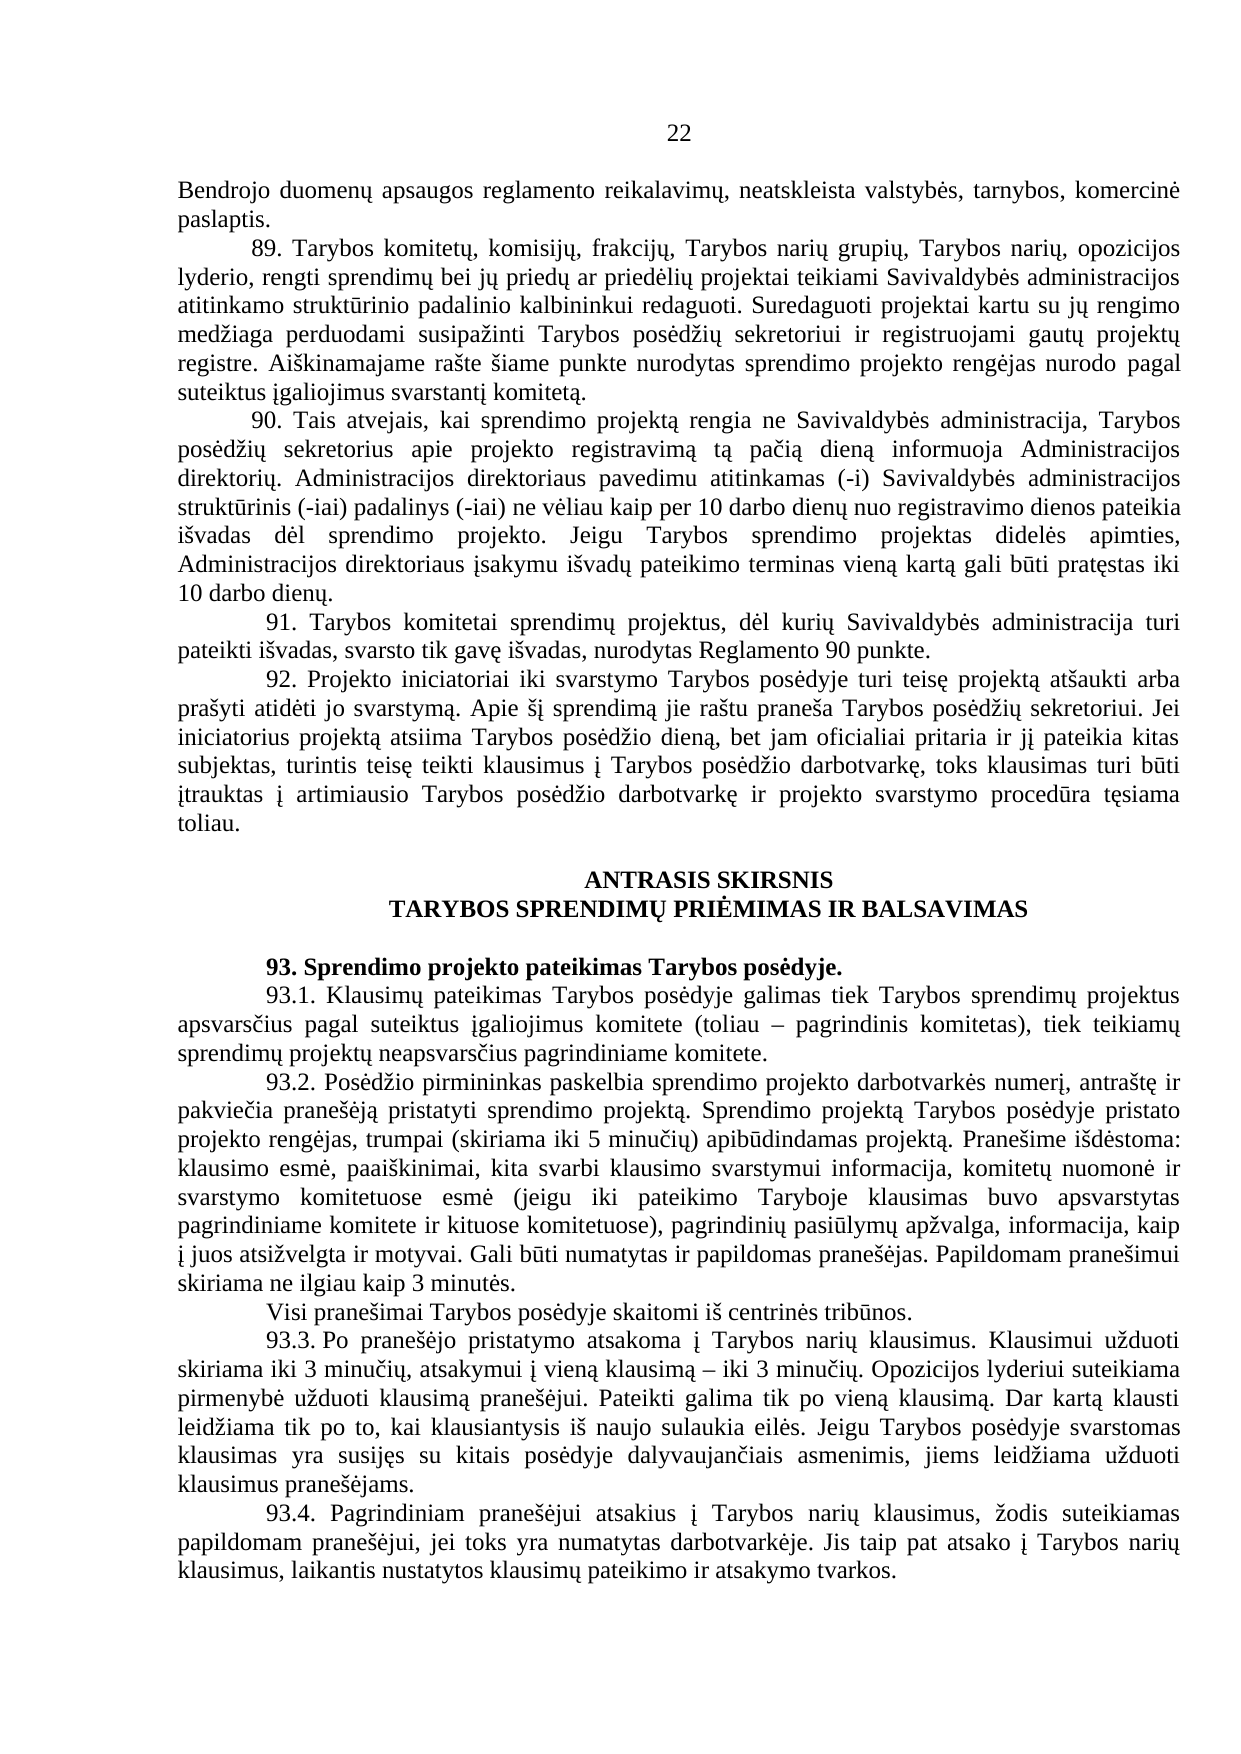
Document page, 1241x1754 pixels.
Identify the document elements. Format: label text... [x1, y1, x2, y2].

text 89. Tarybos komitetų, komisijų, frakcijų, Tarybos narių grupių, Tarybos narių, opozicijos lyderio, rengti sprendimų bei jų priedų ar priedėlių projektai teikiami Savivaldybės administracijos atitinkamo struktūrinio padalinio kalbininkui redaguoti. Suredaguoti projektai kartu su jų rengimo medžiaga perduodami susipažinti Tarybos posėdžių sekretoriui ir registruojami gautų projektų registre. Aiškinamajame rašte šiame punkte nurodytas sprendimo projekto rengėjas nurodo pagal suteiktus įgaliojimus svarstantį komitetą. [177, 233, 1181, 406]
text ANTRASIS SKIRSNIS [177, 866, 1181, 894]
text Visi pranešimai Tarybos posėdyje skaitomi iš centrinės tribūnos. [177, 1297, 1181, 1326]
text 93.2. Posėdžio pirmininkas paskelbia sprendimo projekto darbotvarkės numerį, antraštę ir pakviečia pranešėją pristatyti sprendimo projektą. Sprendimo projektą Tarybos posėdyje pristato projekto rengėjas, trumpai (skiriama iki 5 minučių) apibūdindamas projektą. Pranešime išdėstoma: klausimo esmė, paaiškinimai, kita svarbi klausimo svarstymui informacija, komitetų nuomonė ir svarstymo komitetuose esmė (jeigu iki pateikimo Taryboje klausimas buvo apsvarstytas pagrindiniame komitete ir kituose komitetuose), pagrindinių pasiūlymų apžvalga, informacija, kaip į juos atsižvelgta ir motyvai. Gali būti numatytas ir papildomas pranešėjas. Papildomam pranešimui skiriama ne ilgiau kaip 3 minutės. [177, 1067, 1181, 1297]
text 92. Projekto iniciatoriai iki svarstymo Tarybos posėdyje turi teisę projektą atšaukti arba prašyti atidėti jo svarstymą. Apie šį sprendimą jie raštu praneša Tarybos posėdžių sekretoriui. Jei iniciatorius projektą atsiima Tarybos posėdžio dieną, bet jam oficialiai pritaria ir jį pateikia kitas subjektas, turintis teisę teikti klausimus į Tarybos posėdžio darbotvarkę, toks klausimas turi būti įtrauktas į artimiausio Tarybos posėdžio darbotvarkę ir projekto svarstymo procedūra tęsiama toliau. [177, 664, 1181, 837]
text 93.1. Klausimų pateikimas Tarybos posėdyje galimas tiek Tarybos sprendimų projektus apsvarsčius pagal suteiktus įgaliojimus komitete (toliau – pagrindinis komitetas), tiek teikiamų sprendimų projektų neapsvarsčius pagrindiniame komitete. [177, 981, 1181, 1067]
text 91. Tarybos komitetai sprendimų projektus, dėl kurių Savivaldybės administracija turi pateikti išvadas, svarsto tik gavę išvadas, nurodytas Reglamento 90 punkte. [177, 607, 1181, 664]
text TARYBOS SPRENDIMŲ PRIĖMIMAS IR BALSAVIMAS [177, 894, 1181, 923]
text 90. Tais atvejais, kai sprendimo projektą rengia ne Savivaldybės administracija, Tarybos posėdžių sekretorius apie projekto registravimą tą pačią dieną informuoja Administracijos direktorių. Administracijos direktoriaus pavedimu atitinkamas (-i) Savivaldybės administracijos struktūrinis (-iai) padalinys (-iai) ne vėliau kaip per 10 darbo dienų nuo registravimo dienos pateikia išvadas dėl sprendimo projekto. Jeigu Tarybos sprendimo projektas didelės apimties, Administracijos direktoriaus įsakymu išvadų pateikimo terminas vieną kartą gali būti pratęstas iki 10 darbo dienų. [177, 406, 1181, 607]
text 93.4. Pagrindiniam pranešėjui atsakius į Tarybos narių klausimus, žodis suteikiamas papildomam pranešėjui, jei toks yra numatytas darbotvarkėje. Jis taip pat atsako į Tarybos narių klausimus, laikantis nustatytos klausimų pateikimo ir atsakymo tvarkos. [177, 1498, 1181, 1584]
text Bendrojo duomenų apsaugos reglamento reikalavimų, neatskleista valstybės, tarnybos, komercinė paslaptis. [177, 176, 1181, 233]
text 93. Sprendimo projekto pateikimas Tarybos posėdyje. [177, 952, 1181, 981]
text 93.3. Po pranešėjo pristatymo atsakoma į Tarybos narių klausimus. Klausimui užduoti skiriama iki 3 minučių, atsakymui į vieną klausimą – iki 3 minučių. Opozicijos lyderiui suteikiama pirmenybė užduoti klausimą pranešėjui. Pateikti galima tik po vieną klausimą. Dar kartą klausti leidžiama tik po to, kai klausiantysis iš naujo sulaukia eilės. Jeigu Tarybos posėdyje svarstomas klausimas yra susijęs su kitais posėdyje dalyvaujančiais asmenimis, jiems leidžiama užduoti klausimus pranešėjams. [177, 1326, 1181, 1498]
